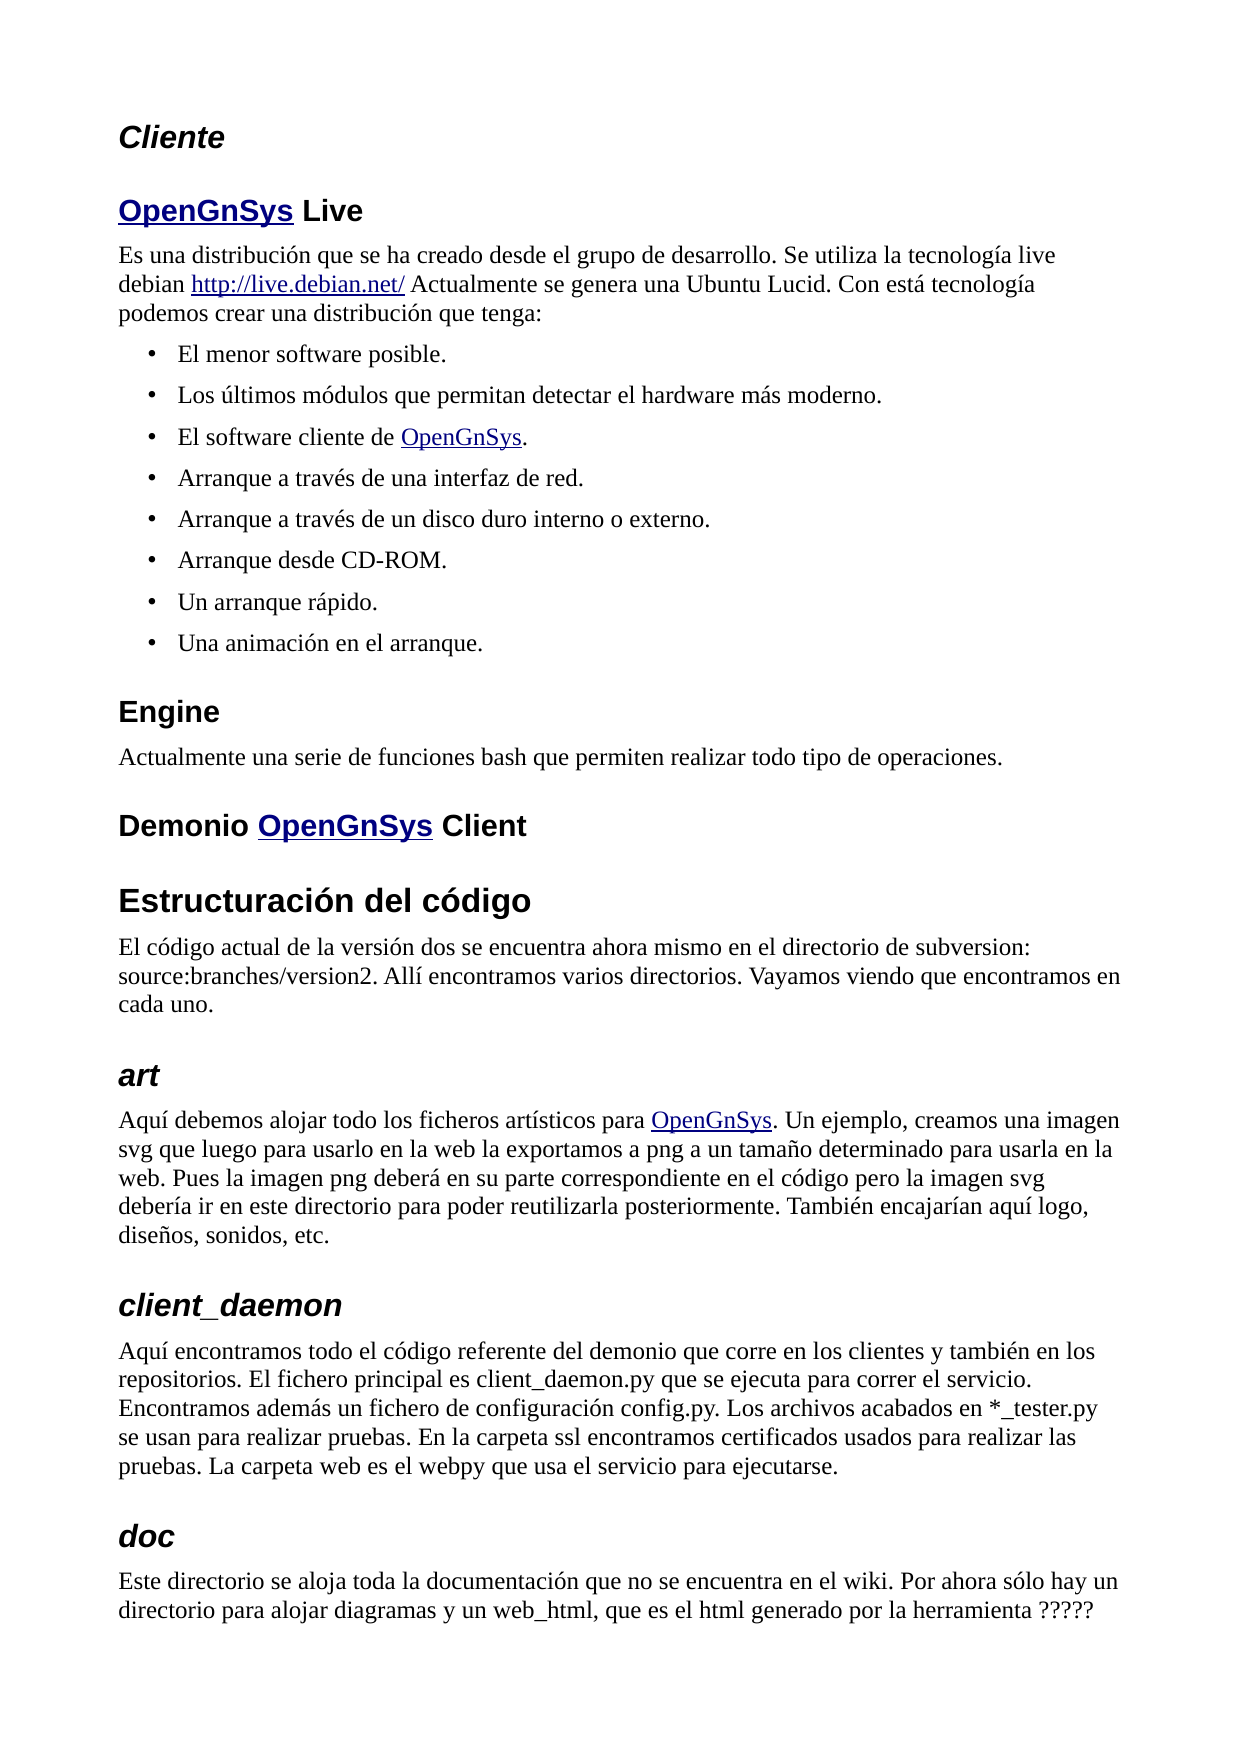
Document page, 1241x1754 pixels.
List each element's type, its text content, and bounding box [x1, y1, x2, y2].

subtitle Estructuración del código [118, 881, 1122, 919]
subtitle OpenGnSys Live [118, 192, 1122, 228]
subtitle Demonio OpenGnSys Client [118, 808, 1122, 843]
subtitle client_daemon [118, 1286, 1122, 1323]
subtitle Engine [118, 694, 1122, 729]
text Es una distribución que se ha creado desde el grupo de desarrollo. Se utiliza la tecnología live debian ​http://live.debian.net/ Actualmente se genera una Ubuntu Lucid. Con está tecnología podemos crear una distribución que tenga: [118, 240, 1122, 327]
text Aquí encontramos todo el código referente del demonio que corre en los clientes y también en los repositorios. El fichero principal es client_daemon.py que se ejecuta para correr el servicio. Encontramos además un fichero de configuración config.py. Los archivos acabados en *_tester.py se usan para realizar pruebas. En la carpeta ssl encontramos certificados usados para realizar las pruebas. La carpeta web es el webpy que usa el servicio para ejecutarse. [118, 1336, 1122, 1479]
list Arranque a través de un disco duro interno o externo. [148, 504, 1122, 533]
list Arranque a través de una interfaz de red. [148, 463, 1122, 492]
subtitle art [118, 1056, 1122, 1093]
text Actualmente una serie de funciones bash que permiten realizar todo tipo de operaciones. [118, 742, 1122, 771]
list Un arranque rápido. [148, 587, 1122, 615]
subtitle doc [118, 1517, 1122, 1554]
list El menor software posible. [148, 339, 1122, 368]
list Una animación en el arranque. [148, 628, 1122, 657]
text Aquí debemos alojar todo los ficheros artísticos para OpenGnSys. Un ejemplo, creamos una imagen svg que luego para usarlo en la web la exportamos a png a un tamaño determinado para usarla en la web. Pues la imagen png deberá en su parte correspondiente en el código pero la imagen svg debería ir en este directorio para poder reutilizarla posteriormente. También encajarían aquí logo, diseños, sonidos, etc. [118, 1105, 1122, 1249]
list El software cliente de OpenGnSys. [148, 422, 1122, 450]
list Los últimos módulos que permitan detectar el hardware más moderno. [148, 380, 1122, 409]
text Este directorio se aloja toda la documentación que no se encuentra en el wiki. Por ahora sólo hay un directorio para alojar diagramas y un web_html, que es el html generado por la herramienta ????? [118, 1566, 1122, 1624]
subtitle Cliente [118, 118, 1122, 155]
text El código actual de la versión dos se encuentra ahora mismo en el directorio de subversion: source:branches/version2. Allí encontramos varios directorios. Vayamos viendo que encontramos en cada uno. [118, 932, 1122, 1018]
list Arranque desde CD-ROM. [148, 545, 1122, 574]
